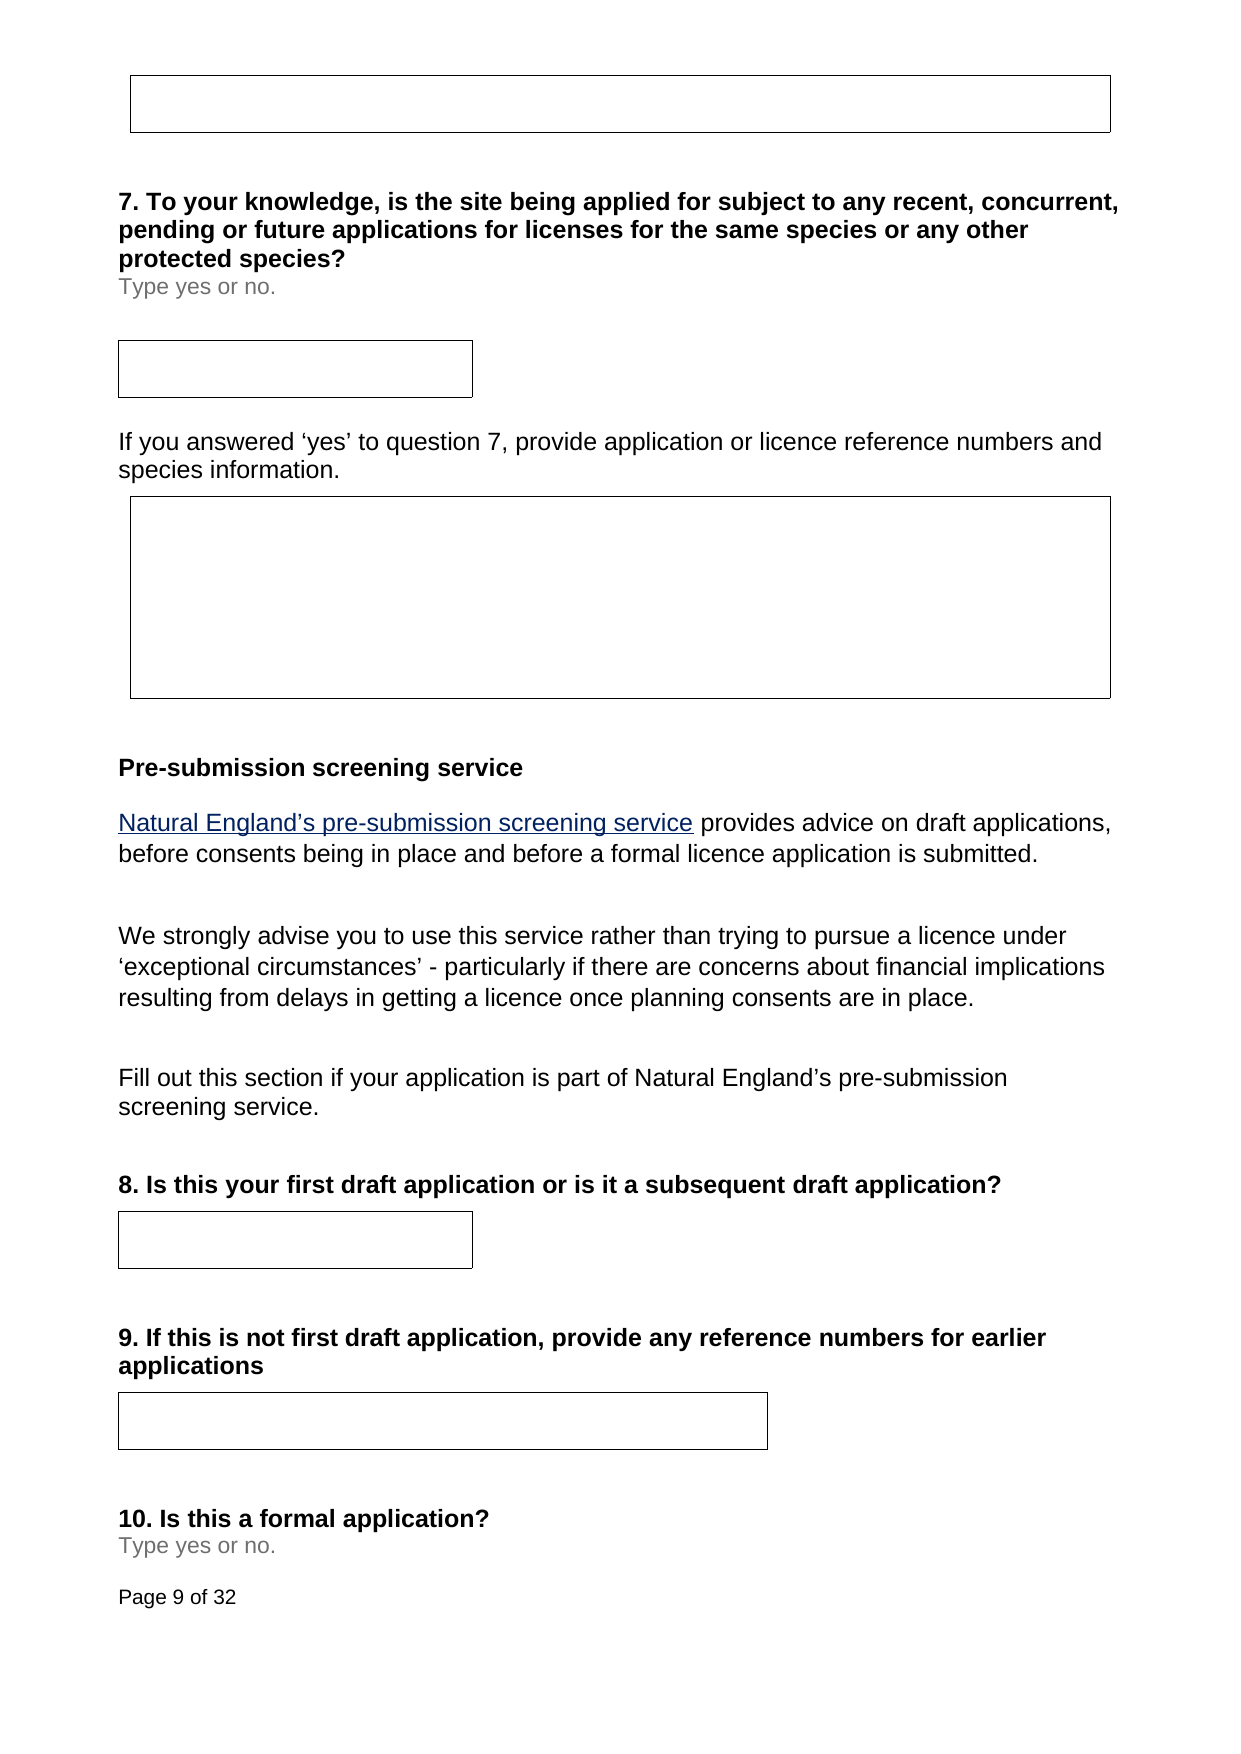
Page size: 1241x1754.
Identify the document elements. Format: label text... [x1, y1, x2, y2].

text If you answered ‘yes’ to question 7, provide application or licence reference numbers and species information. [118, 427, 1122, 484]
text Type yes or no. [118, 273, 1122, 299]
subtitle 10. Is this a formal application? [118, 1504, 1122, 1532]
subtitle 7. To your knowledge, is the site being applied for subject to any recent, concurrent, pending or future applications for licenses for the same species or any other protected species? [118, 187, 1122, 273]
text Natural England’s pre-submission screening service provides advice on draft applications, before consents being in place and before a formal licence application is submitted. [118, 807, 1122, 869]
subtitle Pre-submission screening service [118, 753, 1122, 782]
text Type yes or no. [118, 1532, 1122, 1559]
text We strongly advise you to use this service rather than trying to pursue a licence under ‘exceptional circumstances’ - particularly if there are concerns about financial implications resulting from delays in getting a licence once planning consents are in place. [118, 919, 1122, 1013]
text Fill out this section if your application is part of Natural England’s pre-submission screening service. [118, 1063, 1122, 1120]
subtitle 9. If this is not first draft application, provide any reference numbers for earlier applications [118, 1323, 1122, 1380]
subtitle 8. Is this your first draft application or is it a subsequent draft application? [118, 1170, 1122, 1199]
